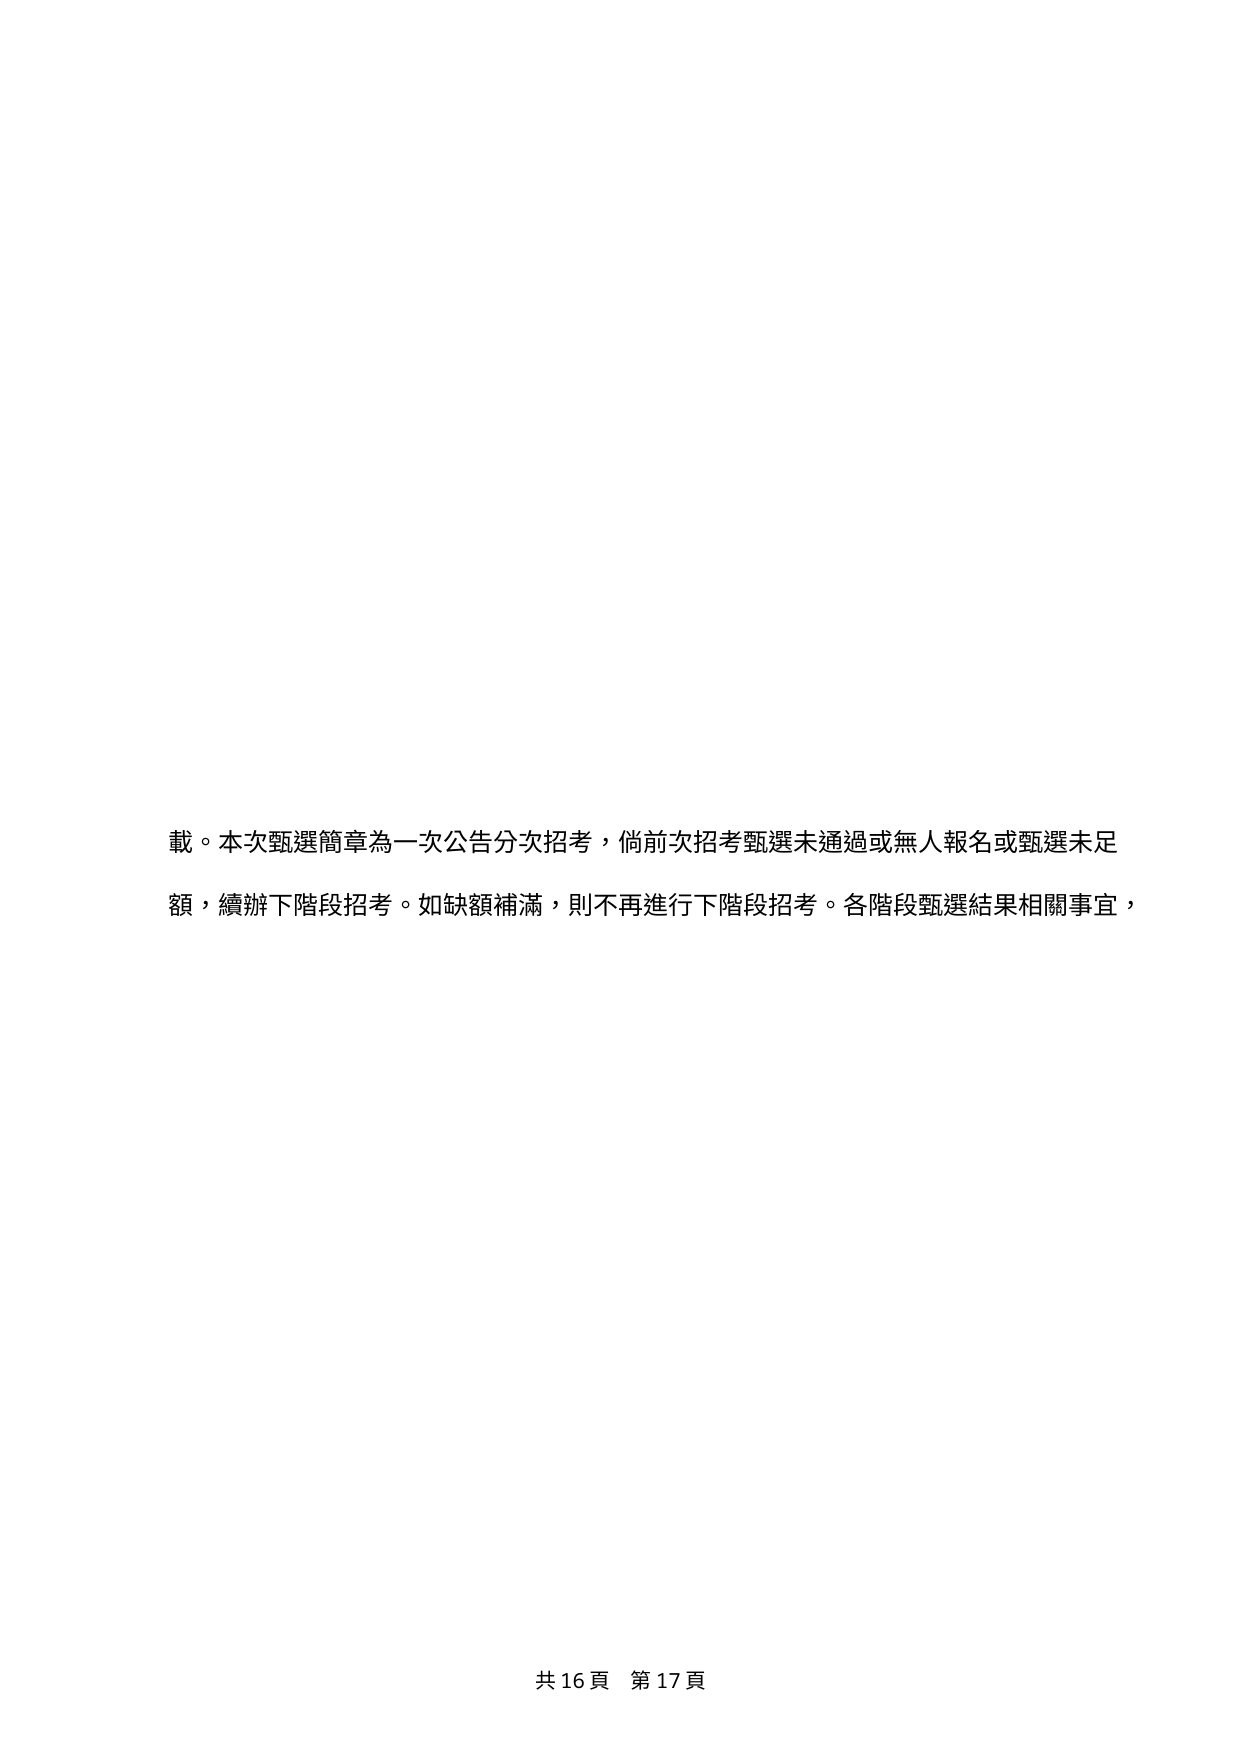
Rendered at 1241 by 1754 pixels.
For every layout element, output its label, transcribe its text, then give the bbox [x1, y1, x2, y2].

text 四、簡章及報名表件 115年6月24日(星期三)至115年7月8日(星期三)止，逕至本校網站（網址：http://www.ccps.tc.edu.tw/eweb/ew1）、臺中市政府教育局網站（http://www.tc.edu.tw/）下載。本次甄選簡章為一次公告分次招考，倘前次招考甄選未通過或無人報名或甄選未足額，續辦下階段招考。如缺額補滿，則不再進行下階段招考。各階段甄選結果相關事宜，皆公告於本校及臺中市政府教育局網站。 [118, 799, 1137, 924]
